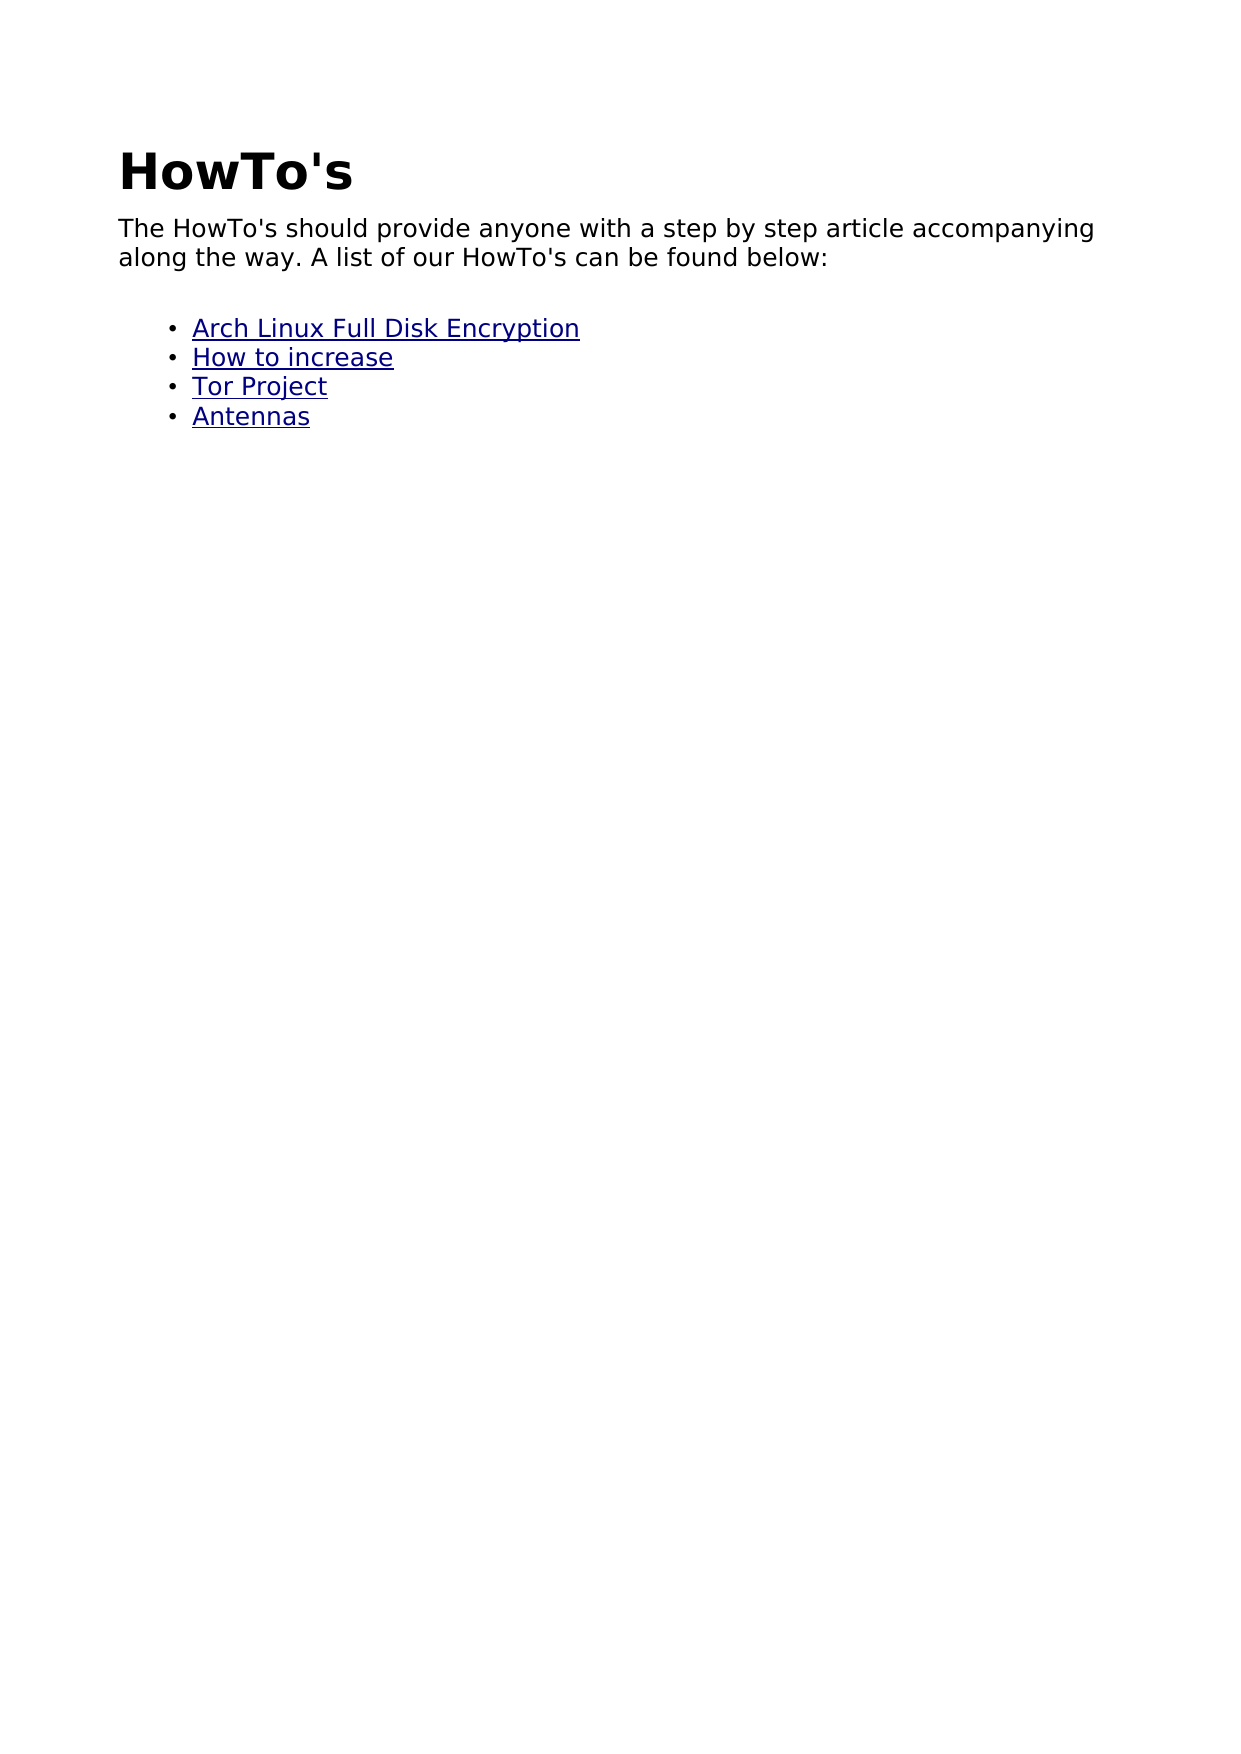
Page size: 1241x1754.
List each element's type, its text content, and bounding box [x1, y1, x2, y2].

list Antennas [177, 402, 1122, 431]
list Tor Project [177, 372, 1122, 402]
subtitle HowTo's [118, 143, 1122, 201]
list How to increase [177, 343, 1122, 372]
text The HowTo's should provide anyone with a step by step article accompanying along the way. A list of our HowTo's can be found below: [118, 214, 1122, 272]
list Arch Linux Full Disk Encryption [177, 314, 1122, 343]
